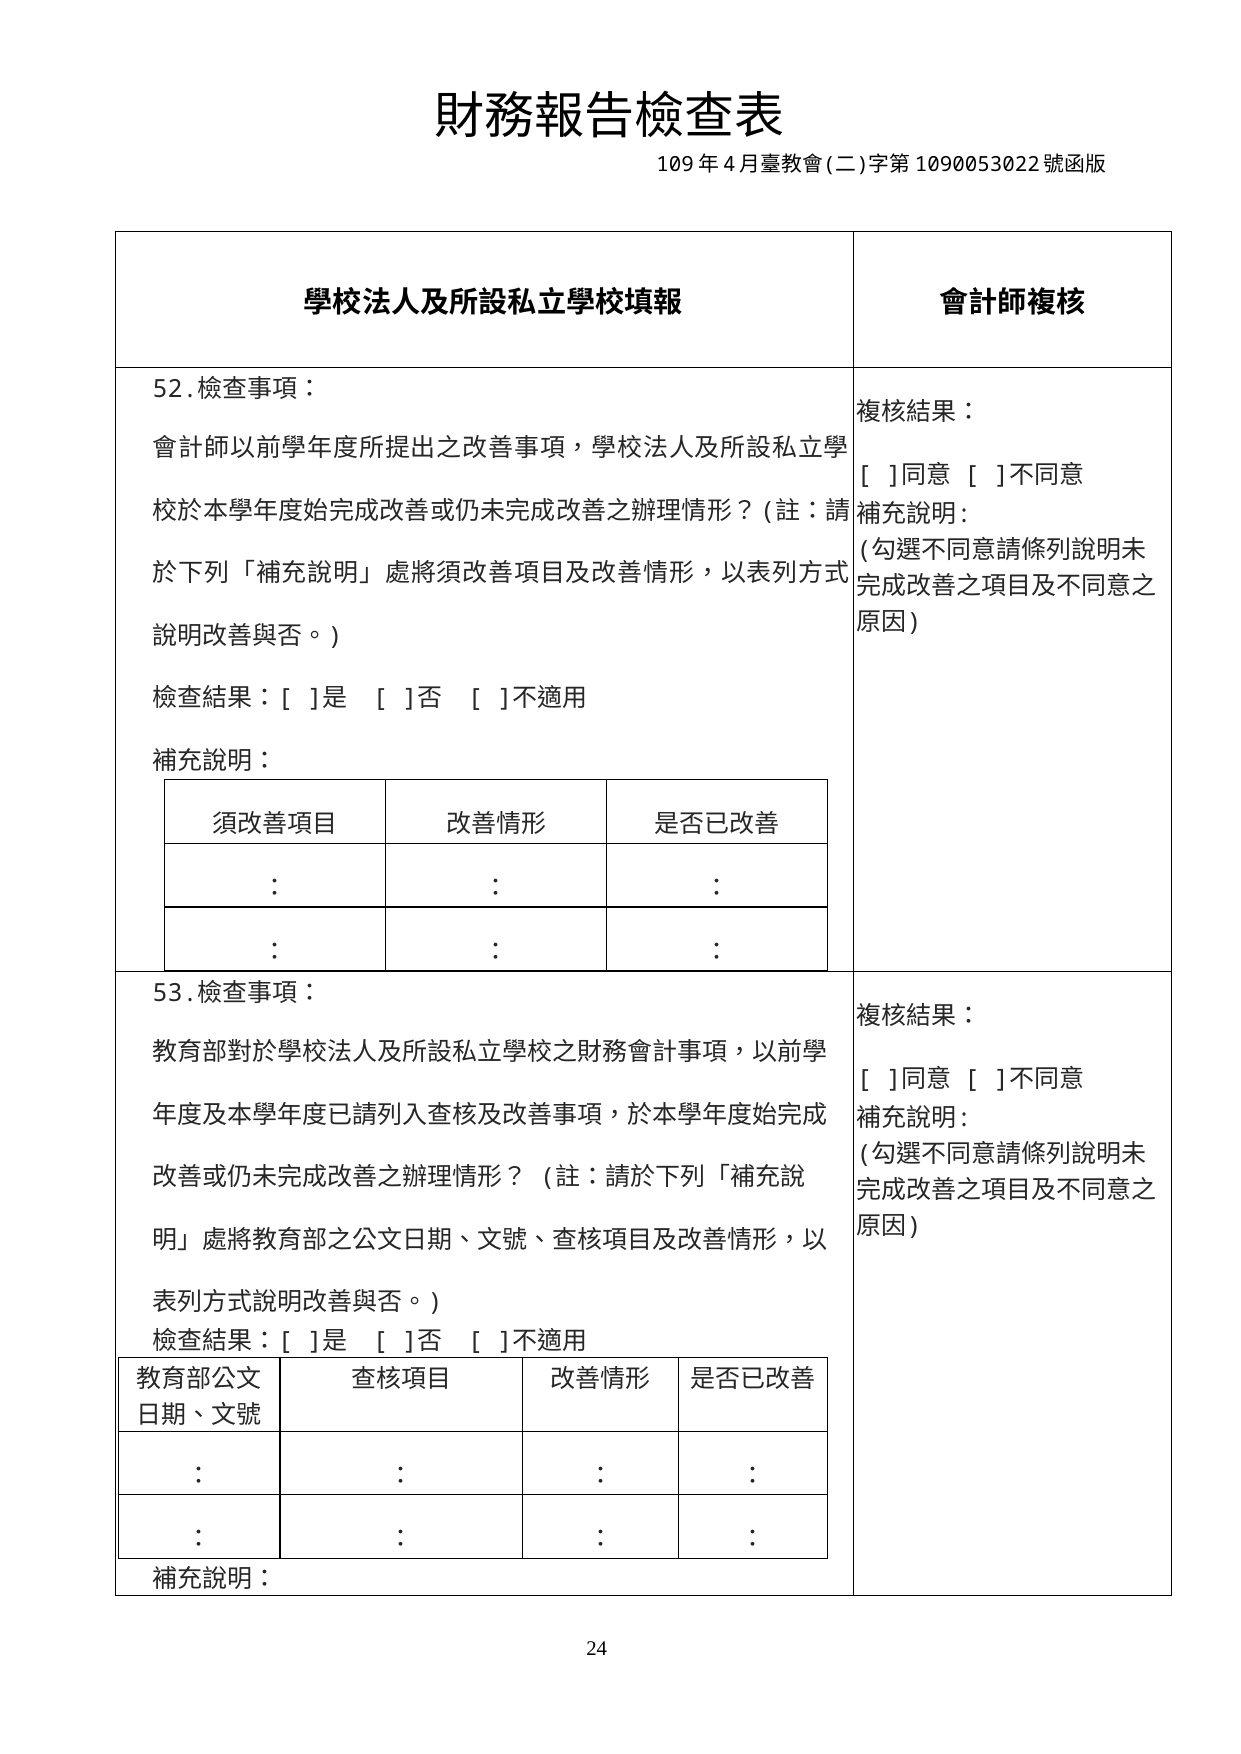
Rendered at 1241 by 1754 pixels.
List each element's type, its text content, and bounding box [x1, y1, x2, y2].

table_cell ： [607, 908, 827, 970]
table_cell ： [607, 844, 827, 906]
table_header 須改善項目 [165, 780, 385, 843]
table_cell ： [119, 1495, 279, 1558]
table_cell ： [679, 1432, 827, 1494]
table_header 是否已改善 [607, 780, 827, 843]
table_header 會計師複核 [854, 232, 1171, 367]
table_header 學校法人及所設私立學校填報 [116, 232, 853, 367]
table_cell ： [386, 908, 606, 970]
table_cell ： [523, 1432, 678, 1494]
table_cell 複核結果： [ ]同意 [ ]不同意 補充說明: (勾選不同意請條列說明未完成改善之項目及不同意之原因) [854, 368, 1171, 971]
table_cell ： [523, 1495, 678, 1558]
table_cell ： [165, 908, 385, 970]
table_cell 53.檢查事項： 教育部對於學校法人及所設私立學校之財務會計事項，以前學年度及本學年度已請列入查核及改善事項，於本學年度始完成改善或仍未完成改善之辦理情形？ (註：請於下列「補充說明」處將教育部之公文日期、文號、查核項目及改善情形，以表列方式說明改善與否。) 檢查結果：[ ]是 [ ]否 [ ]不適用 補充說明： [116, 972, 853, 1595]
table_cell 複核結果： [ ]同意 [ ]不同意 補充說明: (勾選不同意請條列說明未完成改善之項目及不同意之原因) [854, 972, 1171, 1595]
table_header 查核項目 [281, 1358, 522, 1431]
table_header 改善情形 [523, 1358, 678, 1431]
table_cell ： [386, 844, 606, 906]
table_header 是否已改善 [679, 1358, 827, 1431]
table_cell ： [679, 1495, 827, 1558]
table_header 改善情形 [386, 780, 606, 843]
table_cell ： [281, 1495, 522, 1558]
table_cell ： [165, 844, 385, 906]
table_cell ： [119, 1432, 279, 1494]
table_cell ： [281, 1432, 522, 1494]
table_header 教育部公文日期、文號 [119, 1358, 279, 1431]
table_cell 52.檢查事項： 會計師以前學年度所提出之改善事項，學校法人及所設私立學校於本學年度始完成改善或仍未完成改善之辦理情形？(註：請於下列「補充說明」處將須改善項目及改善情形，以表列方式說明改善與否。) 檢查結果：[ ]是 [ ]否 [ ]不適用 補充說明： [116, 368, 853, 971]
